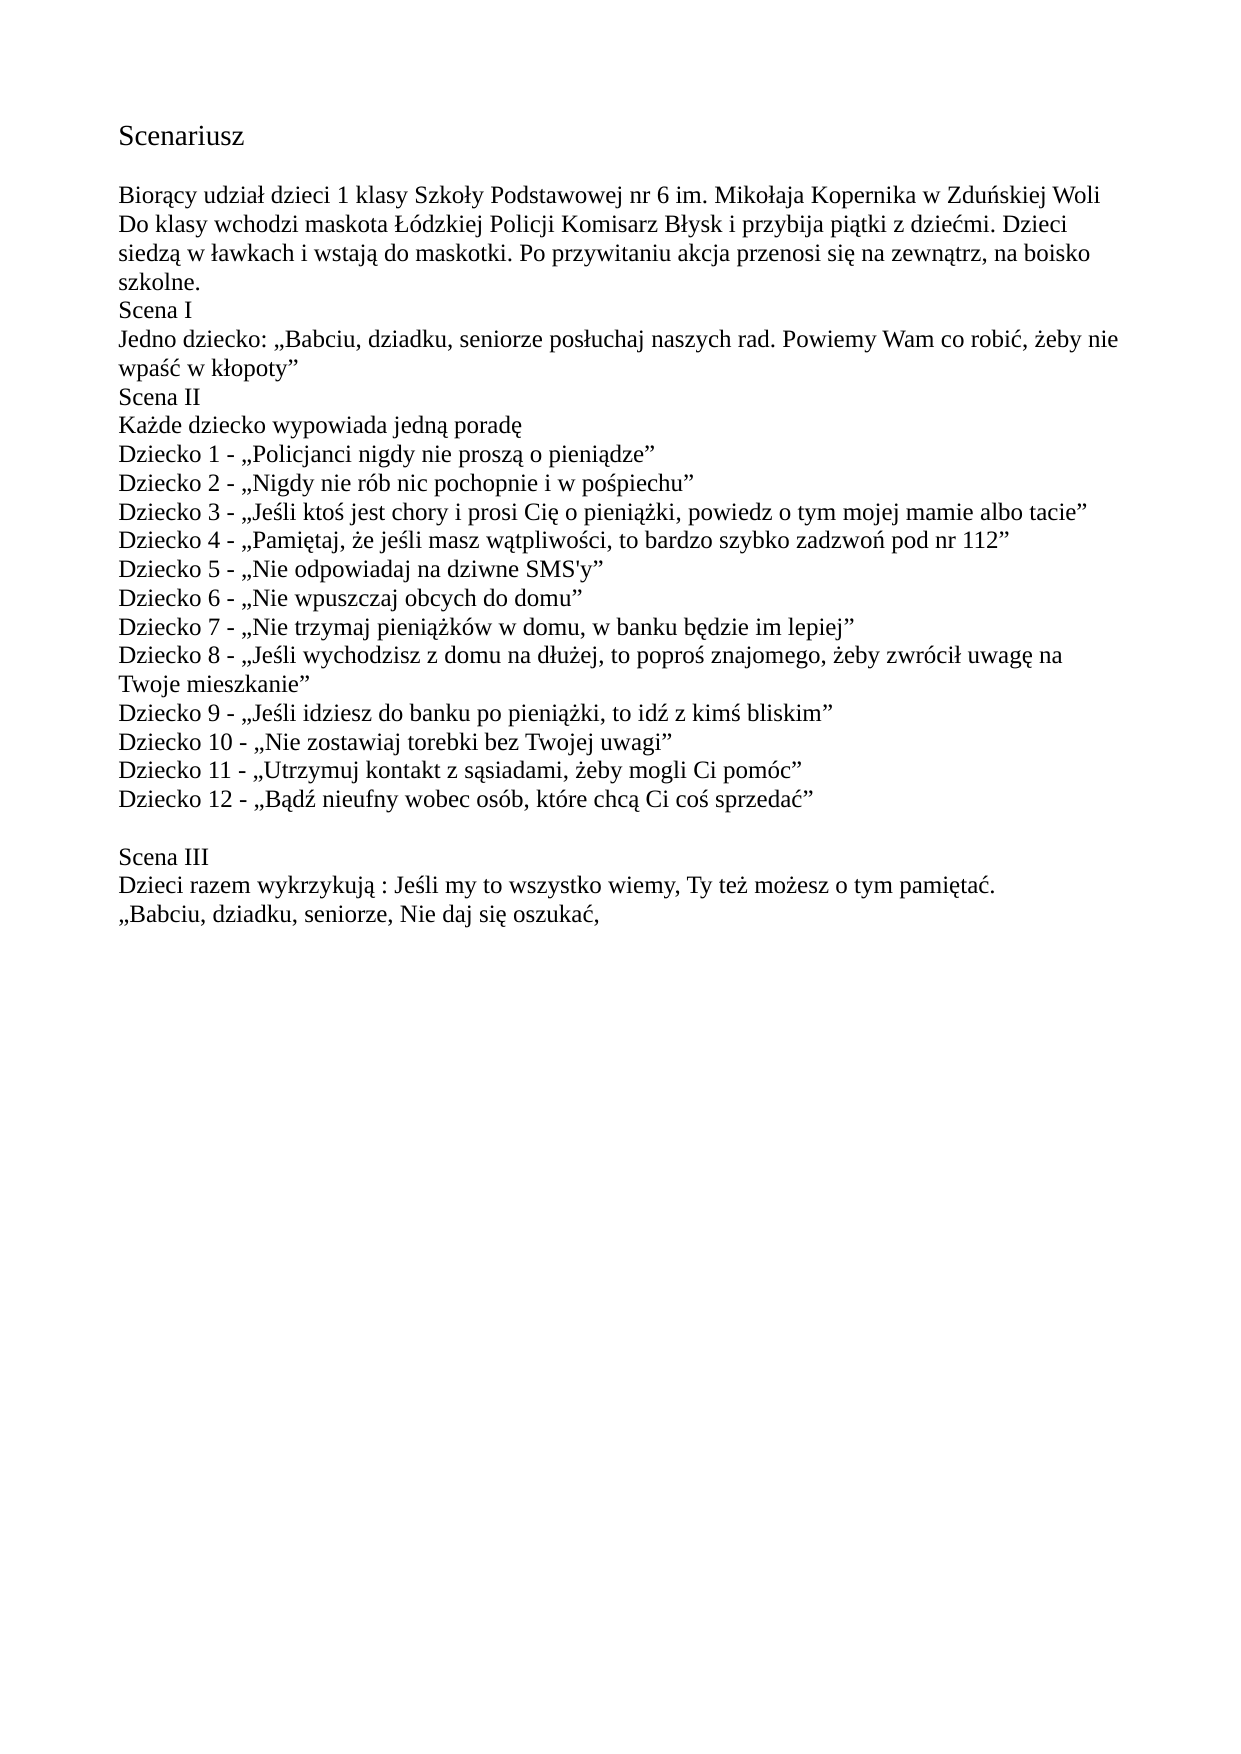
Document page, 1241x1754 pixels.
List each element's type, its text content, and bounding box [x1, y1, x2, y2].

text Dziecko 2 - „Nigdy nie rób nic pochopnie i w pośpiechu” [118, 468, 1122, 497]
text Dziecko 7 - „Nie trzymaj pieniążków w domu, w banku będzie im lepiej” [118, 612, 1122, 640]
text Dziecko 3 - „Jeśli ktoś jest chory i prosi Cię o pieniążki, powiedz o tym mojej mamie albo tacie” [118, 497, 1122, 525]
text Dziecko 5 - „Nie odpowiadaj na dziwne SMS'y” [118, 554, 1122, 583]
text Jedno dziecko: „Babciu, dziadku, seniorze posłuchaj naszych rad. Powiemy Wam co robić, żeby nie wpaść w kłopoty” [118, 324, 1122, 382]
text Biorący udział dzieci 1 klasy Szkoły Podstawowej nr 6 im. Mikołaja Kopernika w Zduńskiej Woli [118, 180, 1122, 209]
text Scenariusz [118, 118, 1122, 152]
text Dziecko 4 - „Pamiętaj, że jeśli masz wątpliwości, to bardzo szybko zadzwoń pod nr 112” [118, 525, 1122, 554]
text Dziecko 10 - „Nie zostawiaj torebki bez Twojej uwagi” [118, 727, 1122, 755]
text Dziecko 1 - „Policjanci nigdy nie proszą o pieniądze” [118, 439, 1122, 468]
text Dziecko 8 - „Jeśli wychodzisz z domu na dłużej, to poproś znajomego, żeby zwrócił uwagę na Twoje mieszkanie” [118, 640, 1122, 698]
text Każde dziecko wypowiada jedną poradę [118, 410, 1122, 439]
text Dziecko 6 - „Nie wpuszczaj obcych do domu” [118, 583, 1122, 612]
text Scena II [118, 382, 1122, 410]
text Dziecko 12 - „Bądź nieufny wobec osób, które chcą Ci coś sprzedać” [118, 784, 1122, 813]
text Dziecko 9 - „Jeśli idziesz do banku po pieniążki, to idź z kimś bliskim” [118, 698, 1122, 727]
text Scena I [118, 295, 1122, 324]
text Do klasy wchodzi maskota Łódzkiej Policji Komisarz Błysk i przybija piątki z dziećmi. Dzieci siedzą w ławkach i wstają do maskotki. Po przywitaniu akcja przenosi się na zewnątrz, na boisko szkolne. [118, 209, 1122, 295]
text „Babciu, dziadku, seniorze, Nie daj się oszukać, [118, 899, 1122, 928]
text Scena III [118, 842, 1122, 870]
text Dziecko 11 - „Utrzymuj kontakt z sąsiadami, żeby mogli Ci pomóc” [118, 755, 1122, 784]
text Dzieci razem wykrzykują : Jeśli my to wszystko wiemy, Ty też możesz o tym pamiętać. [118, 870, 1122, 899]
